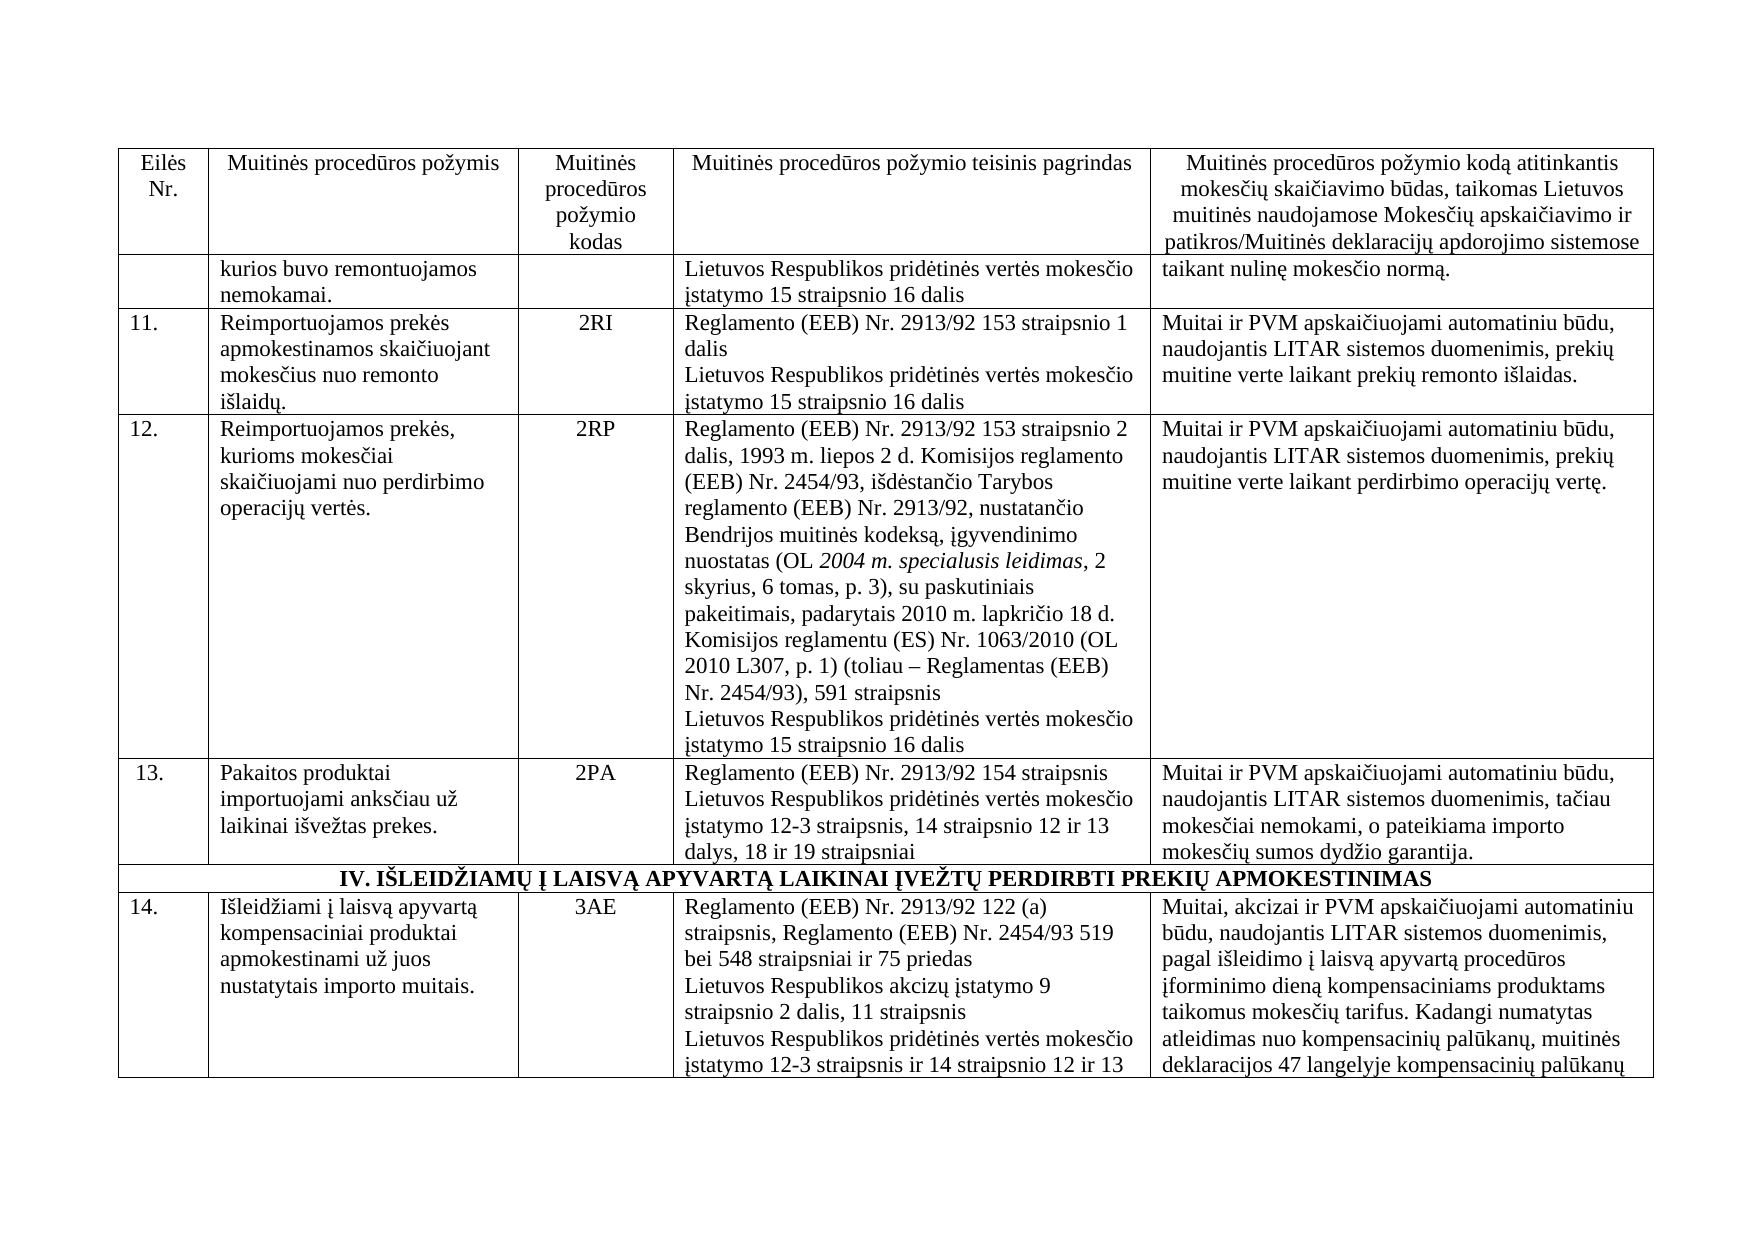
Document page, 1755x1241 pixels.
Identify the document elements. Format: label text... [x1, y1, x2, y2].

table_cell 14. [119, 893, 208, 1077]
table_cell Muitai ir PVM apskaičiuojami automatiniu būdu, naudojantis LITAR sistemos duomenimis, prekių muitine verte laikant perdirbimo operacijų vertę. [1151, 415, 1653, 758]
table_cell Muitai, akcizai ir PVM apskaičiuojami automatiniu būdu, naudojantis LITAR sistemos duomenimis, pagal išleidimo į laisvą apyvartą procedūros įforminimo dieną kompensaciniams produktams taikomus mokesčių tarifus. Kadangi numatytas atleidimas nuo kompensacinių palūkanų, muitinės deklaracijos 47 langelyje kompensacinių palūkanų [1151, 893, 1653, 1077]
table_cell Lietuvos Respublikos pridėtinės vertės mokesčio įstatymo 15 straipsnio 16 dalis [674, 255, 1150, 308]
table_cell 13. [119, 759, 208, 864]
table_cell Išleidžiami į laisvą apyvartą kompensaciniai produktai apmokestinami už juos nustatytais importo muitais. [209, 893, 518, 1077]
table_cell 2RP [519, 415, 673, 758]
table_header Muitinės procedūros požymis [209, 149, 518, 254]
table_header Muitinės procedūros požymio kodas [519, 149, 673, 254]
table_cell Reimportuojamos prekės apmokestinamos skaičiuojant mokesčius nuo remonto išlaidų. [209, 309, 518, 414]
table_cell 3AE [519, 893, 673, 1077]
table_cell taikant nulinę mokesčio normą. [1151, 255, 1653, 308]
table_cell 11. [119, 309, 208, 414]
table_cell kurios buvo remontuojamos nemokamai. [209, 255, 518, 308]
table_cell Reimportuojamos prekės, kurioms mokesčiai skaičiuojami nuo perdirbimo operacijų vertės. [209, 415, 518, 758]
table_cell 12. [119, 415, 208, 758]
table_cell 2RI [519, 309, 673, 414]
table_cell Reglamento (EEB) Nr. 2913/92 122 (a) straipsnis, Reglamento (EEB) Nr. 2454/93 519 bei 548 straipsniai ir 75 priedas Lietuvos Respublikos akcizų įstatymo 9 straipsnio 2 dalis, 11 straipsnis Lietuvos Respublikos pridėtinės vertės mokesčio įstatymo 12-3 straipsnis ir 14 straipsnio 12 ir 13 [674, 893, 1150, 1077]
table_header Muitinės procedūros požymio kodą atitinkantis mokesčių skaičiavimo būdas, taikomas Lietuvos muitinės naudojamose Mokesčių apskaičiavimo ir patikros/Muitinės deklaracijų apdorojimo sistemose [1151, 149, 1653, 254]
table_cell Muitai ir PVM apskaičiuojami automatiniu būdu, naudojantis LITAR sistemos duomenimis, prekių muitine verte laikant prekių remonto išlaidas. [1151, 309, 1653, 414]
table_cell Pakaitos produktai importuojami anksčiau už laikinai išvežtas prekes. [209, 759, 518, 864]
table_cell Reglamento (EEB) Nr. 2913/92 154 straipsnis Lietuvos Respublikos pridėtinės vertės mokesčio įstatymo 12-3 straipsnis, 14 straipsnio 12 ir 13 dalys, 18 ir 19 straipsniai [674, 759, 1150, 864]
table_cell 2PA [519, 759, 673, 864]
table_header Eilės Nr. [119, 149, 208, 254]
table_cell Reglamento (EEB) Nr. 2913/92 153 straipsnio 2 dalis, 1993 m. liepos 2 d. Komisijos reglamento (EEB) Nr. 2454/93, išdėstančio Tarybos reglamento (EEB) Nr. 2913/92, nustatančio Bendrijos muitinės kodeksą, įgyvendinimo nuostatas (OL 2004 m. specialusis leidimas, 2 skyrius, 6 tomas, p. 3), su paskutiniais pakeitimais, padarytais 2010 m. lapkričio 18 d. Komisijos reglamentu (ES) Nr. 1063/2010 (OL 2010 L307, p. 1) (toliau – Reglamentas (EEB) Nr. 2454/93), 591 straipsnis Lietuvos Respublikos pridėtinės vertės mokesčio įstatymo 15 straipsnio 16 dalis [674, 415, 1150, 758]
table_cell Muitai ir PVM apskaičiuojami automatiniu būdu, naudojantis LITAR sistemos duomenimis, tačiau mokesčiai nemokami, o pateikiama importo mokesčių sumos dydžio garantija. [1151, 759, 1653, 864]
table_cell [519, 255, 673, 308]
table_cell IV. IŠLEIDŽIAMŲ Į LAISVĄ APYVARTĄ LAIKINAI ĮVEŽTŲ PERDIRBTI PREKIŲ APMOKESTINIMAS [119, 865, 1653, 892]
table_cell Reglamento (EEB) Nr. 2913/92 153 straipsnio 1 dalis Lietuvos Respublikos pridėtinės vertės mokesčio įstatymo 15 straipsnio 16 dalis [674, 309, 1150, 414]
table_cell [119, 255, 208, 308]
table_header Muitinės procedūros požymio teisinis pagrindas [674, 149, 1150, 254]
